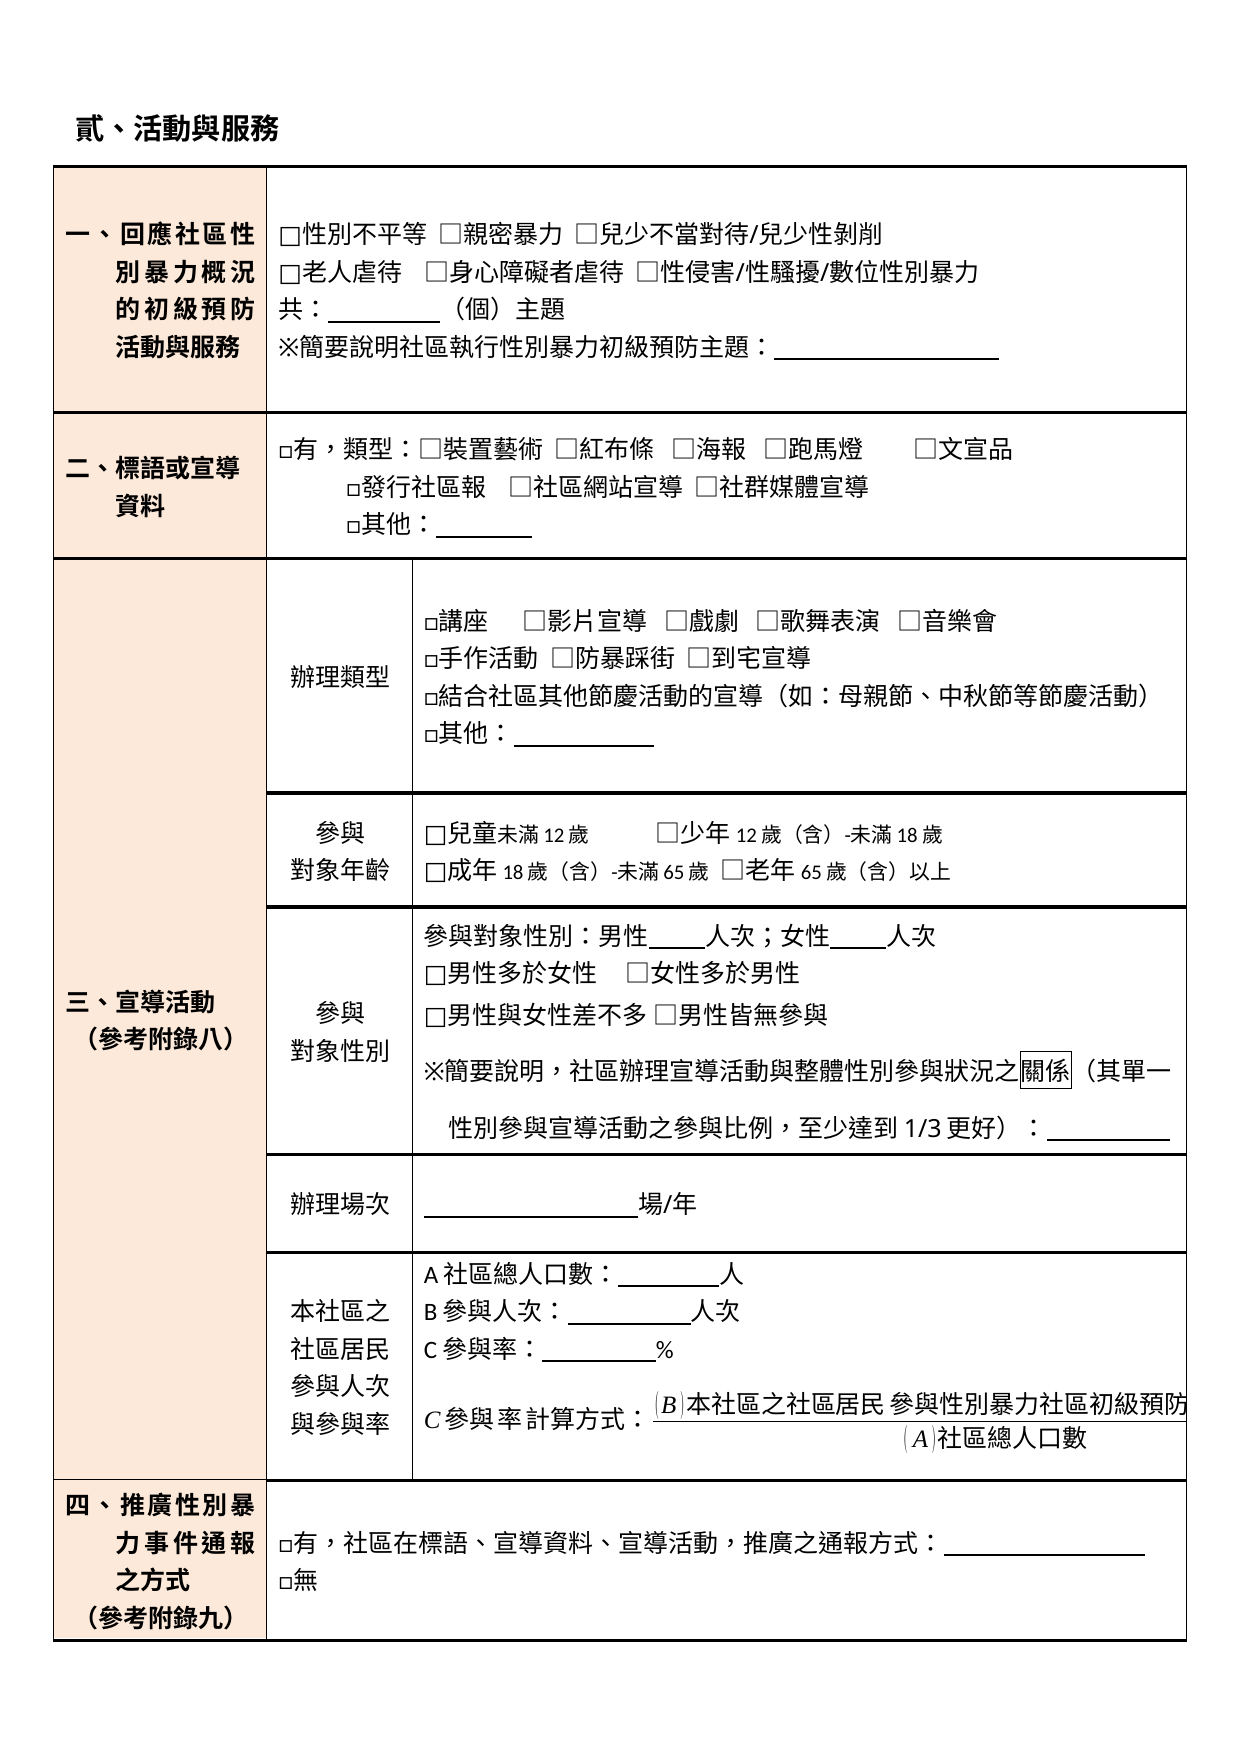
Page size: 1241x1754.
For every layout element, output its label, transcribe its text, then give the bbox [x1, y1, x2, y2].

table_cell 參與 對象年齡 [267, 795, 412, 905]
table_cell □兒童未滿12歲 □少年12歲（含）-未滿18歲 □成年18歲（含）-未滿65歲 □老年65歲（含）以上 [413, 795, 1186, 905]
text 貳、活動與服務 [75, 89, 1165, 164]
table_cell 場/年 [413, 1156, 1186, 1251]
table_cell 四、推廣性別暴力事件通報之方式 （參考附錄九） [54, 1480, 266, 1638]
table_cell □有，類型：□裝置藝術 □紅布條 □海報 □跑馬燈 □文宣品 □發行社區報 □社區網站宣導 □社群媒體宣導 □其他： [267, 414, 1186, 557]
table_cell 參與對象性別：男性 人次；女性 人次 □男性多於女性 □女性多於男性 □男性與女性差不多 □男性皆無參與 ※簡要說明，社區辦理宣導活動與整體性別參與狀況之關係（其單一性別參與宣導活動之參與比例，至少達到1/3更好）： [413, 909, 1186, 1152]
table_header □性別不平等 □親密暴力 □兒少不當對待/兒少性剝削 □老人虐待 □身心障礙者虐待 □性侵害/性騷擾/數位性別暴力 共： （個）主題 ※簡要說明社區執行性別暴力初級預防主題： [267, 168, 1186, 411]
table_cell □講座 □影片宣導 □戲劇 □歌舞表演 □音樂會 □手作活動 □防暴踩街 □到宅宣導 □結合社區其他節慶活動的宣導（如：母親節、中秋節等節慶活動） □其他： [413, 560, 1186, 791]
table_cell 三、宣導活動 （參考附錄八） [54, 560, 266, 1479]
table_cell 辦理場次 [267, 1156, 412, 1251]
table_cell 參與 對象性別 [267, 909, 412, 1152]
table_cell 二、標語或宣導資料 [54, 414, 266, 557]
table_header 一、回應社區性別暴力概況的初級預防活動與服務 [54, 168, 266, 411]
table_cell 辦理類型 [267, 560, 412, 791]
table_cell A社區總人口數： 人 B參與人次： 人次 C參與率： % [413, 1254, 1186, 1479]
table_cell □有，社區在標語、宣導資料、宣導活動，推廣之通報方式： □無 [267, 1482, 1186, 1638]
table_cell 本社區之社區居民參與人次與參與率 [267, 1254, 412, 1479]
